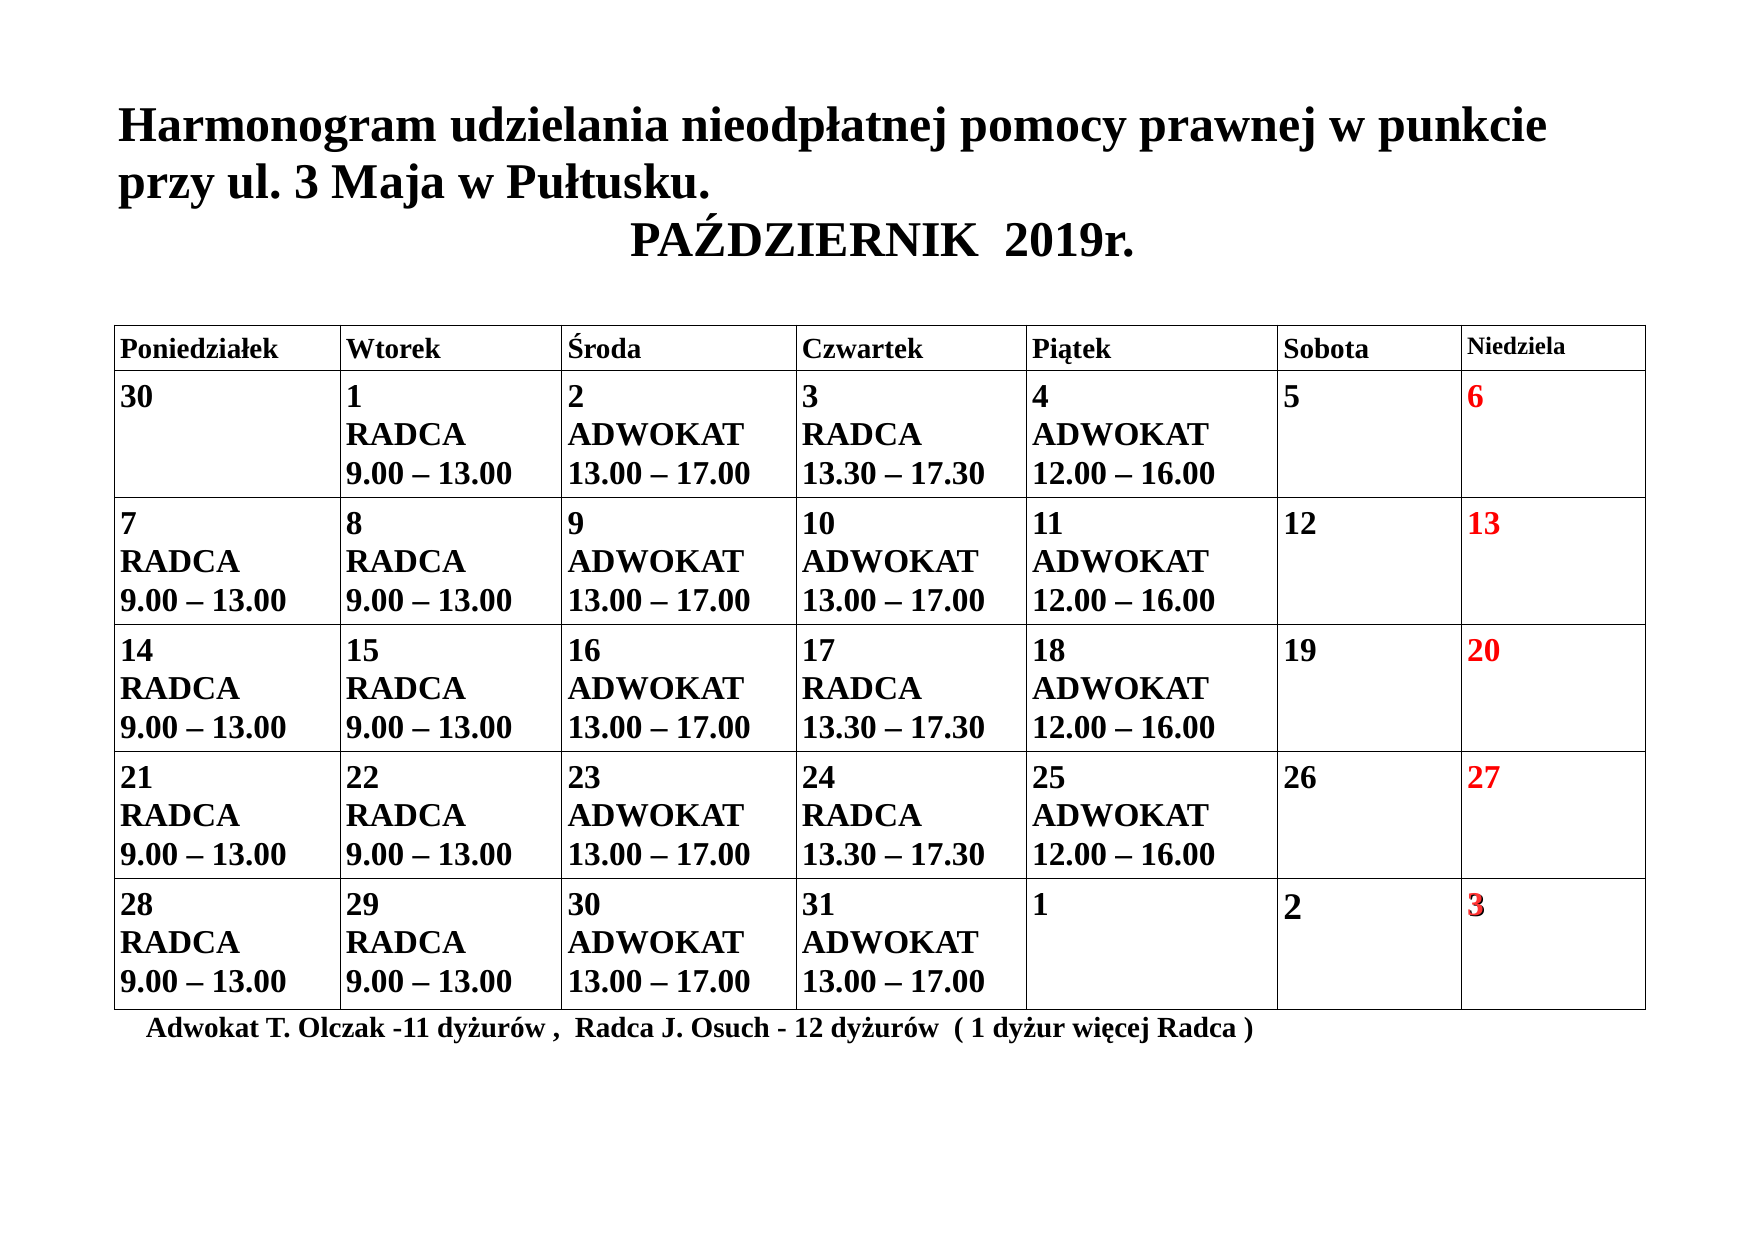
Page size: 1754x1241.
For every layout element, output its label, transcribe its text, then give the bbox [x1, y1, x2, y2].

table_cell 29 RADCA 9.00 – 13.00 [341, 879, 561, 1009]
table_cell 20 [1462, 625, 1645, 751]
table_cell 15 RADCA 9.00 – 13.00 [341, 625, 561, 751]
table_cell 17 RADCA 13.30 – 17.30 [797, 625, 1026, 751]
table_cell 26 [1278, 752, 1461, 878]
table_cell 3 RADCA 13.30 – 17.30 [797, 371, 1026, 497]
table_cell 4 ADWOKAT 12.00 – 16.00 [1027, 371, 1277, 497]
table_cell 18 ADWOKAT 12.00 – 16.00 [1027, 625, 1277, 751]
table_cell 2 ADWOKAT 13.00 – 17.00 [562, 371, 796, 497]
table_cell 28 RADCA 9.00 – 13.00 [115, 879, 340, 1009]
table_header Niedziela [1462, 326, 1645, 370]
table_cell 24 RADCA 13.30 – 17.30 [797, 752, 1026, 878]
table_cell 21 RADCA 9.00 – 13.00 [115, 752, 340, 878]
table_cell 30 ADWOKAT 13.00 – 17.00 [562, 879, 796, 1009]
table_cell 3 [1462, 879, 1645, 1009]
table_cell 8 RADCA 9.00 – 13.00 [341, 498, 561, 624]
table_cell 10 ADWOKAT 13.00 – 17.00 [797, 498, 1026, 624]
text Adwokat T. Olczak -11 dyżurów , Radca J. Osuch - 12 dyżurów ( 1 dyżur więcej Radca ) [118, 1010, 1636, 1043]
table_cell 5 [1278, 371, 1461, 497]
table_cell 12 [1278, 498, 1461, 624]
table_cell 31 ADWOKAT 13.00 – 17.00 [797, 879, 1026, 1009]
text Harmonogram udzielania nieodpłatnej pomocy prawnej w punkcie przy ul. 3 Maja w Pułtusku. [118, 94, 1636, 209]
table_header Sobota [1278, 326, 1461, 370]
table_cell 1 [1027, 879, 1277, 1009]
table_cell 16 ADWOKAT 13.00 – 17.00 [562, 625, 796, 751]
table_header Wtorek [341, 326, 561, 370]
table_cell 25 ADWOKAT 12.00 – 16.00 [1027, 752, 1277, 878]
table_cell 27 [1462, 752, 1645, 878]
table_cell 11 ADWOKAT 12.00 – 16.00 [1027, 498, 1277, 624]
table_header Piątek [1027, 326, 1277, 370]
table_cell 1 RADCA 9.00 – 13.00 [341, 371, 561, 497]
table_cell 22 RADCA 9.00 – 13.00 [341, 752, 561, 878]
table_cell 6 [1462, 371, 1645, 497]
table_header Środa [562, 326, 796, 370]
table_header Czwartek [797, 326, 1026, 370]
table_cell 2 [1278, 879, 1461, 1009]
table_cell 7 RADCA 9.00 – 13.00 [115, 498, 340, 624]
table_cell 14 RADCA 9.00 – 13.00 [115, 625, 340, 751]
table_cell 13 [1462, 498, 1645, 624]
table_cell 9 ADWOKAT 13.00 – 17.00 [562, 498, 796, 624]
table_header Poniedziałek [115, 326, 340, 370]
table_cell 19 [1278, 625, 1461, 751]
table_cell 30 [115, 371, 340, 497]
table_cell 23 ADWOKAT 13.00 – 17.00 [562, 752, 796, 878]
text PAŹDZIERNIK 2019r. [118, 209, 1636, 267]
